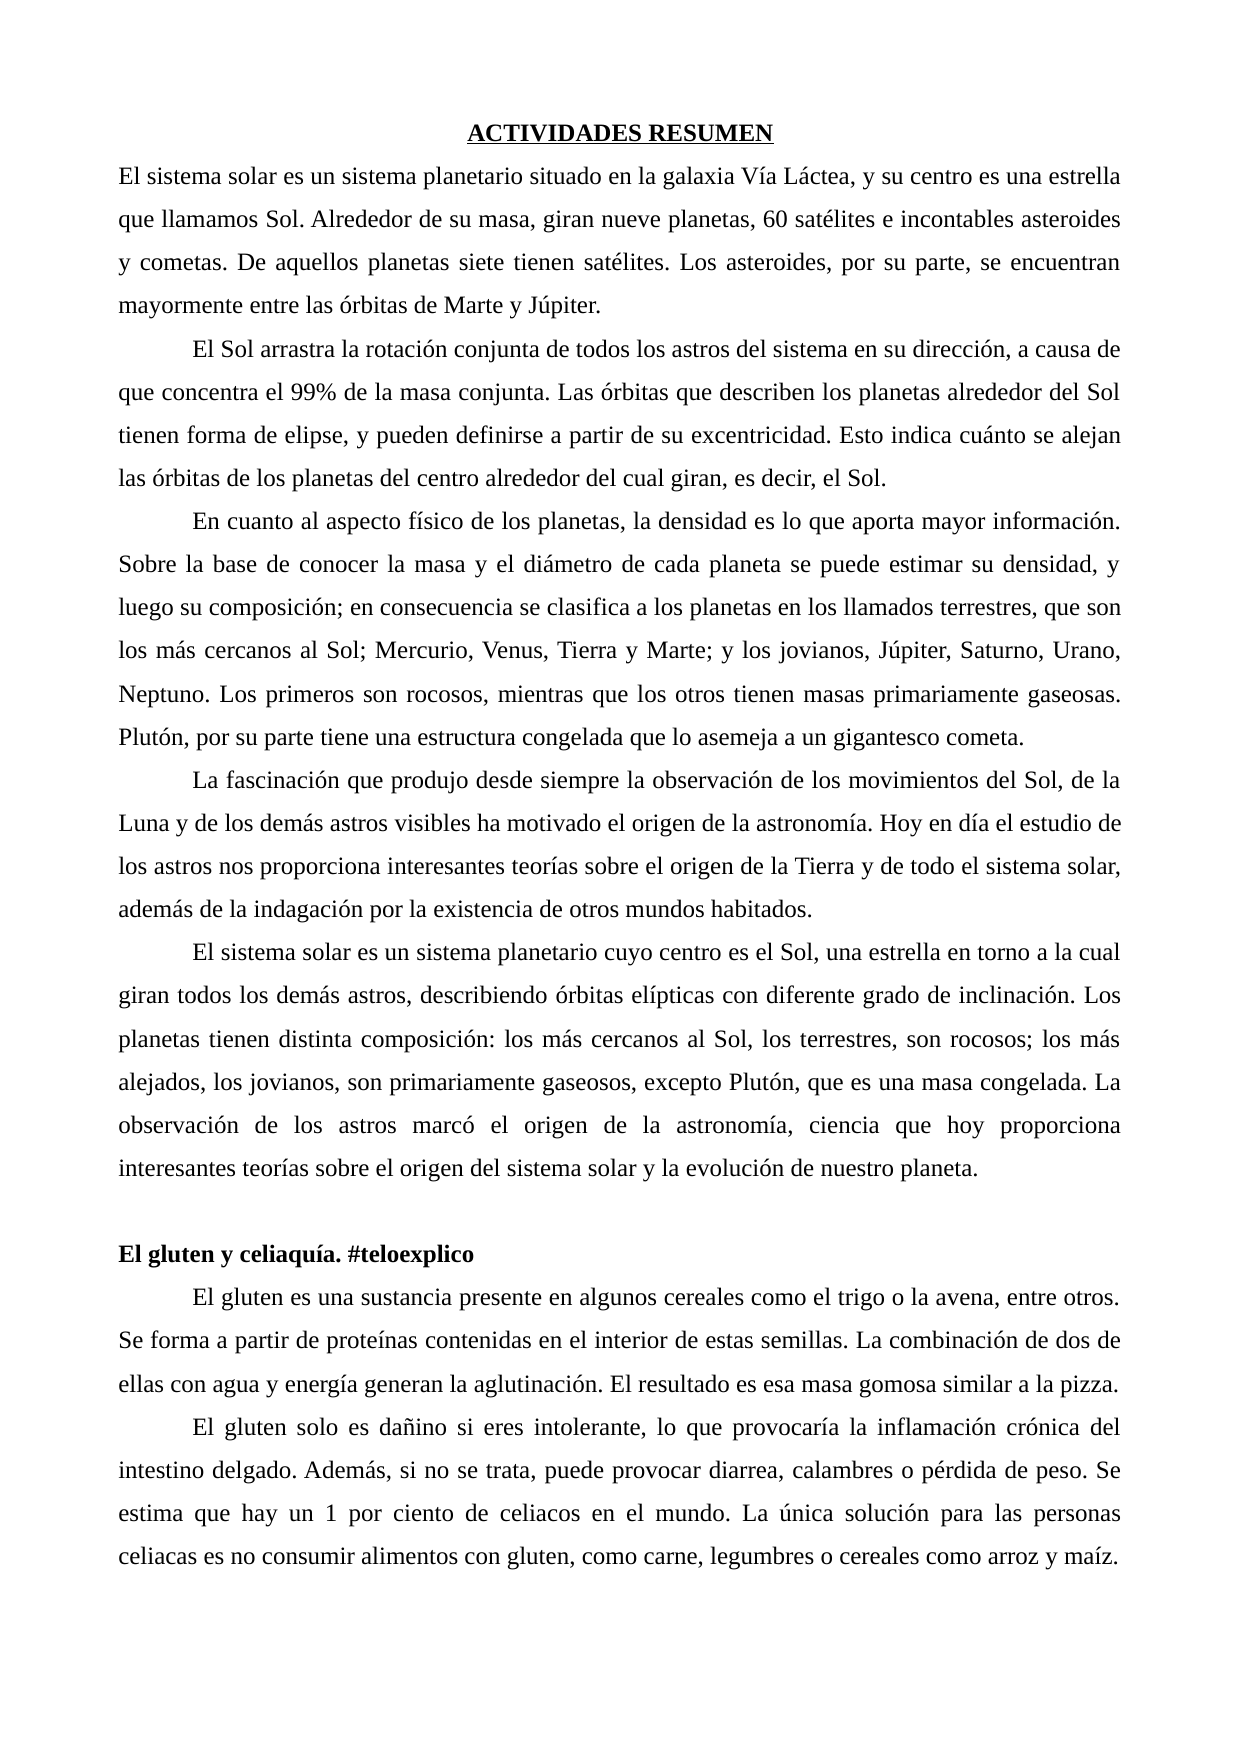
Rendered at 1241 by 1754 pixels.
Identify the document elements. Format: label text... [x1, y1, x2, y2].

text El Sol arrastra la rotación conjunta de todos los astros del sistema en su dirección, a causa de que concentra el 99% de la masa conjunta. Las órbitas que describen los planetas alrededor del Sol tienen forma de elipse, y pueden definirse a partir de su excentricidad. Esto indica cuánto se alejan las órbitas de los planetas del centro alrededor del cual giran, es decir, el Sol. [118, 334, 1122, 492]
text El sistema solar es un sistema planetario situado en la galaxia Vía Láctea, y su centro es una estrella que llamamos Sol. Alrededor de su masa, giran nueve planetas, 60 satélites e incontables asteroides y cometas. De aquellos planetas siete tienen satélites. Los asteroides, por su parte, se encuentran mayormente entre las órbitas de Marte y Júpiter. [118, 161, 1122, 319]
text En cuanto al aspecto físico de los planetas, la densidad es lo que aporta mayor información. Sobre la base de conocer la masa y el diámetro de cada planeta se puede estimar su densidad, y luego su composición; en consecuencia se clasifica a los planetas en los llamados terrestres, que son los más cercanos al Sol; Mercurio, Venus, Tierra y Marte; y los jovianos, Júpiter, Saturno, Urano, Neptuno. Los primeros son rocosos, mientras que los otros tienen masas primariamente gaseosas. Plutón, por su parte tiene una estructura congelada que lo asemeja a un gigantesco cometa. [118, 506, 1122, 751]
text El sistema solar es un sistema planetario cuyo centro es el Sol, una estrella en torno a la cual giran todos los demás astros, describiendo órbitas elípticas con diferente grado de inclinación. Los planetas tienen distinta composición: los más cercanos al Sol, los terrestres, son rocosos; los más alejados, los jovianos, son primariamente gaseosos, excepto Plutón, que es una masa congelada. La observación de los astros marcó el origen de la astronomía, ciencia que hoy proporciona interesantes teorías sobre el origen del sistema solar y la evolución de nuestro planeta. [118, 937, 1122, 1182]
text ACTIVIDADES RESUMEN [118, 118, 1122, 147]
text El gluten es una sustancia presente en algunos cereales como el trigo o la avena, entre otros. Se forma a partir de proteínas contenidas en el interior de estas semillas. La combinación de dos de ellas con agua y energía generan la aglutinación. El resultado es esa masa gomosa similar a la pizza. [118, 1282, 1122, 1397]
text La fascinación que produjo desde siempre la observación de los movimientos del Sol, de la Luna y de los demás astros visibles ha motivado el origen de la astronomía. Hoy en día el estudio de los astros nos proporciona interesantes teorías sobre el origen de la Tierra y de todo el sistema solar, además de la indagación por la existencia de otros mundos habitados. [118, 765, 1122, 923]
text El gluten y celiaquía. #teloexplico [118, 1239, 1122, 1268]
text El gluten solo es dañino si eres intolerante, lo que provocaría la inflamación crónica del intestino delgado. Además, si no se trata, puede provocar diarrea, calambres o pérdida de peso. Se estima que hay un 1 por ciento de celiacos en el mundo. La única solución para las personas celiacas es no consumir alimentos con gluten, como carne, legumbres o cereales como arroz y maíz. [118, 1412, 1122, 1570]
